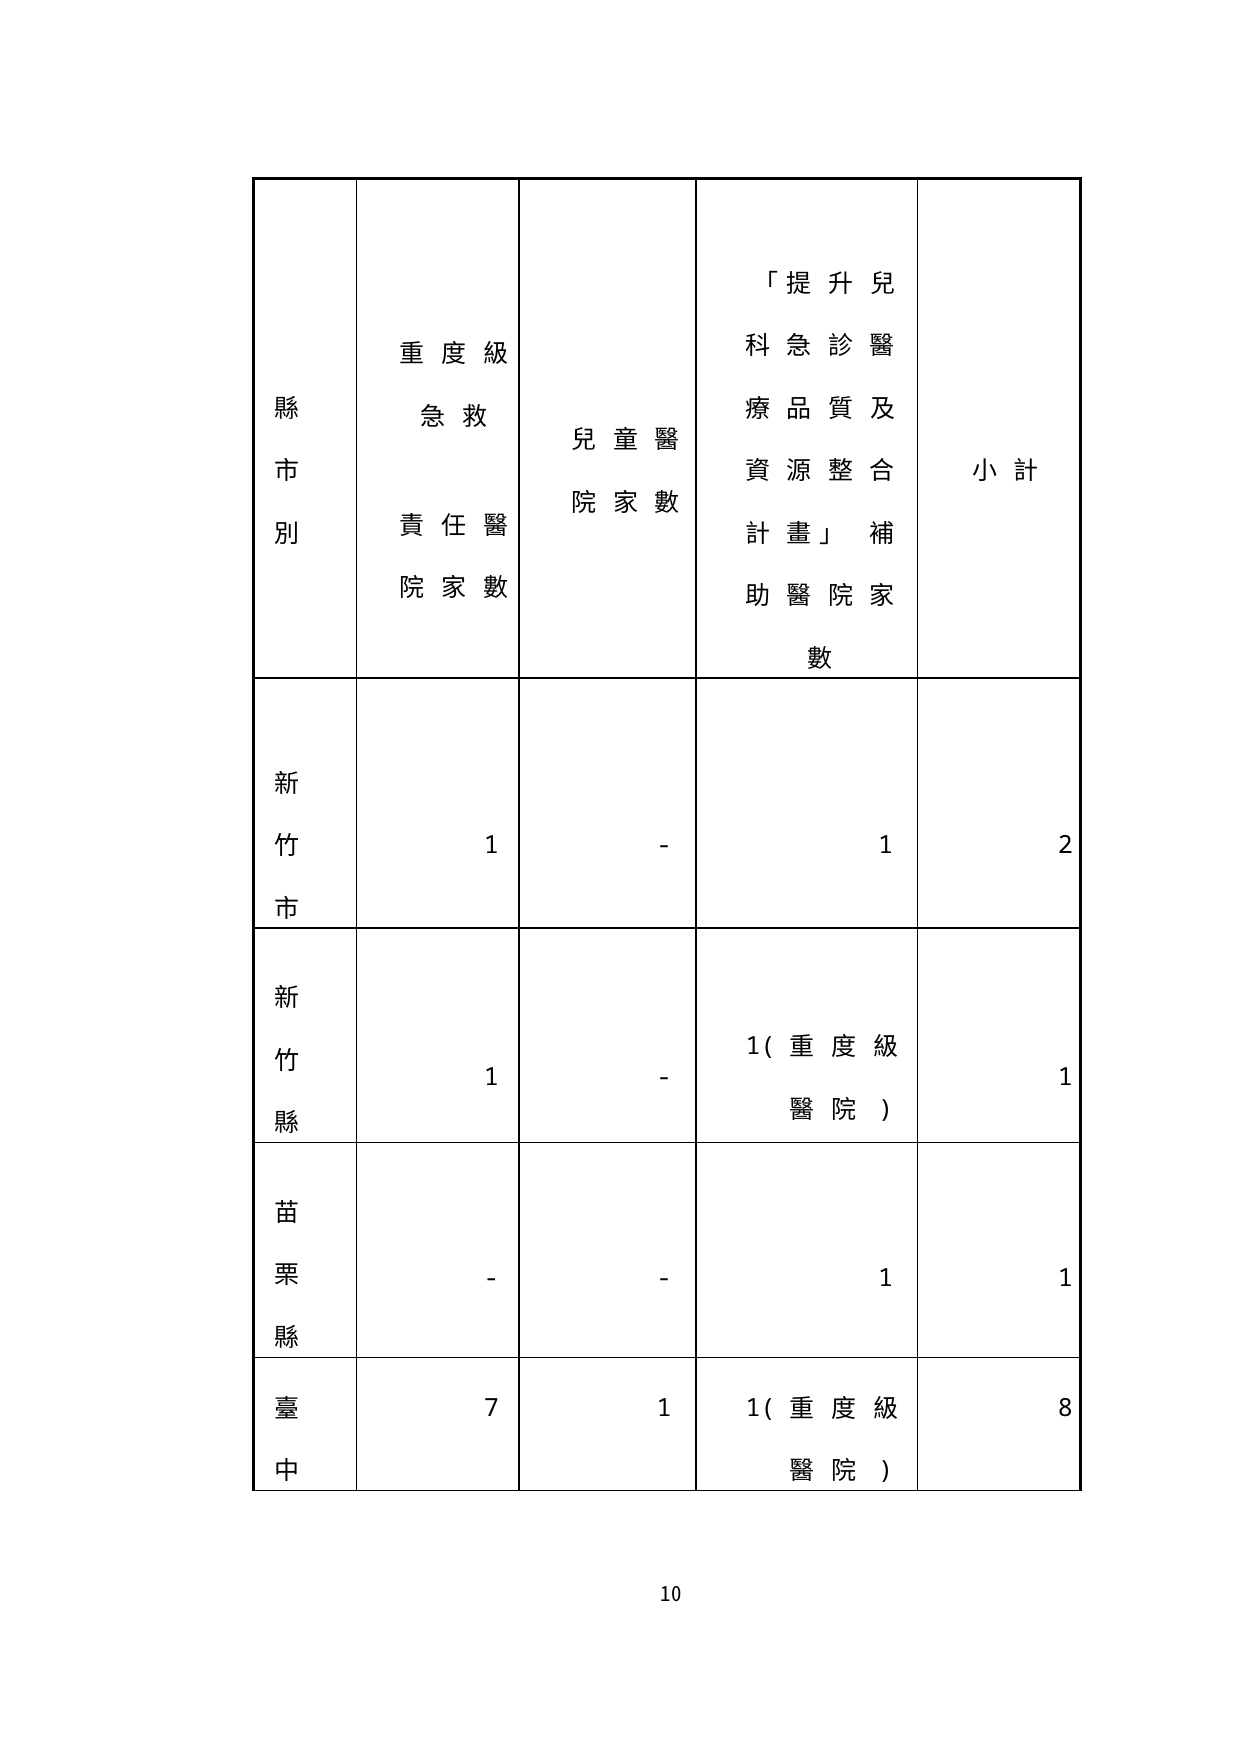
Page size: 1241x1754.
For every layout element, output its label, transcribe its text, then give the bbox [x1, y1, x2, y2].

table_cell 新竹縣 [255, 929, 356, 1142]
table_cell - [520, 679, 695, 927]
table_cell 1 [357, 929, 518, 1142]
table_header 「提升兒科急診醫療品質及資源整合計畫」補助醫院家數 [697, 180, 917, 677]
table_cell 2 [918, 679, 1079, 927]
table_cell 1 [697, 1143, 917, 1356]
table_cell 苗栗縣 [255, 1143, 356, 1356]
table_cell 8 [918, 1358, 1079, 1490]
table_cell 1(重度級醫院) [697, 1358, 917, 1490]
table_cell 1 [697, 679, 917, 927]
table_cell - [357, 1143, 518, 1356]
table_cell 1(重度級醫院) [697, 929, 917, 1142]
table_cell 1 [918, 929, 1079, 1142]
table_cell 1 [520, 1358, 695, 1490]
table_header 重度級急救 責任醫院家數 [357, 180, 518, 677]
table_cell 1 [918, 1143, 1079, 1356]
table_cell - [520, 1143, 695, 1356]
table_cell 臺中 [255, 1358, 356, 1490]
table_header 縣市別 [255, 180, 356, 677]
table_cell 新竹市 [255, 679, 356, 927]
table_header 小計 [918, 180, 1079, 677]
table_header 兒童醫院家數 [520, 180, 695, 677]
table_cell 7 [357, 1358, 518, 1490]
table_cell 1 [357, 679, 518, 927]
table_cell - [520, 929, 695, 1142]
